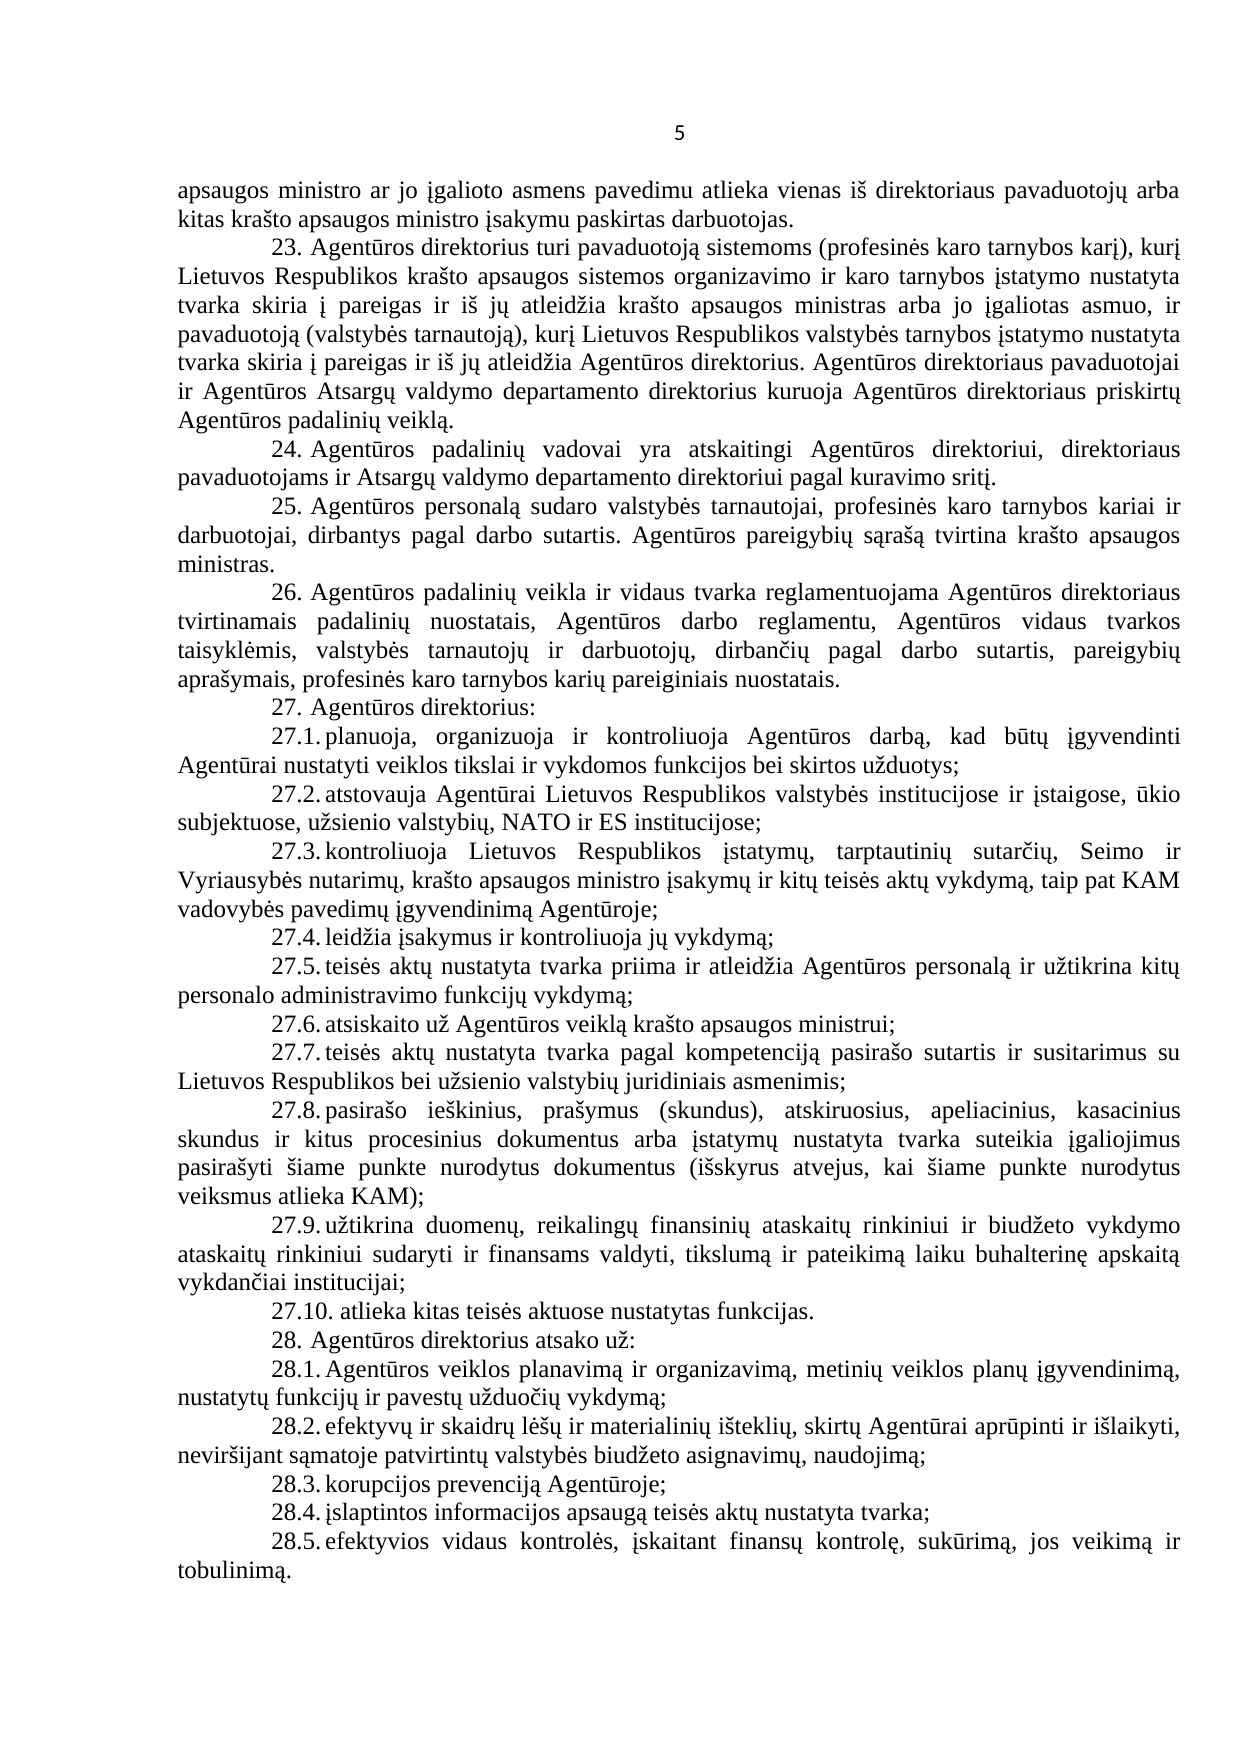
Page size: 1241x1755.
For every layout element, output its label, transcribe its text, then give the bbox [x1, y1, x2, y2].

text 28.5. efektyvios vidaus kontrolės, įskaitant finansų kontrolę, sukūrimą, jos veikimą ir tobulinimą. [177, 1526, 1181, 1584]
text 28.2. efektyvų ir skaidrų lėšų ir materialinių išteklių, skirtų Agentūrai aprūpinti ir išlaikyti, neviršijant sąmatoje patvirtintų valstybės biudžeto asignavimų, naudojimą; [177, 1411, 1181, 1469]
text 27. Agentūros direktorius: [177, 692, 1181, 721]
text 28.4. įslaptintos informacijos apsaugą teisės aktų nustatyta tvarka; [177, 1497, 1181, 1526]
text 27.5. teisės aktų nustatyta tvarka priima ir atleidžia Agentūros personalą ir užtikrina kitų personalo administravimo funkcijų vykdymą; [177, 951, 1181, 1009]
text 26. Agentūros padalinių veikla ir vidaus tvarka reglamentuojama Agentūros direktoriaus tvirtinamais padalinių nuostatais, Agentūros darbo reglamentu, Agentūros vidaus tvarkos taisyklėmis, valstybės tarnautojų ir darbuotojų, dirbančių pagal darbo sutartis, pareigybių aprašymais, profesinės karo tarnybos karių pareiginiais nuostatais. [177, 577, 1181, 692]
text apsaugos ministro ar jo įgalioto asmens pavedimu atlieka vienas iš direktoriaus pavaduotojų arba kitas krašto apsaugos ministro įsakymu paskirtas darbuotojas. [177, 175, 1181, 232]
text 27.9. užtikrina duomenų, reikalingų finansinių ataskaitų rinkiniui ir biudžeto vykdymo ataskaitų rinkiniui sudaryti ir finansams valdyti, tikslumą ir pateikimą laiku buhalterinę apskaitą vykdančiai institucijai; [177, 1210, 1181, 1296]
text 27.1. planuoja, organizuoja ir kontroliuoja Agentūros darbą, kad būtų įgyvendinti Agentūrai nustatyti veiklos tikslai ir vykdomos funkcijos bei skirtos užduotys; [177, 721, 1181, 779]
text 28. Agentūros direktorius atsako už: [177, 1325, 1181, 1354]
text 27.10. atlieka kitas teisės aktuose nustatytas funkcijas. [177, 1296, 1181, 1325]
text 27.7. teisės aktų nustatyta tvarka pagal kompetenciją pasirašo sutartis ir susitarimus su Lietuvos Respublikos bei užsienio valstybių juridiniais asmenimis; [177, 1037, 1181, 1095]
text 27.2. atstovauja Agentūrai Lietuvos Respublikos valstybės institucijose ir įstaigose, ūkio subjektuose, užsienio valstybių, NATO ir ES institucijose; [177, 779, 1181, 836]
text 28.1. Agentūros veiklos planavimą ir organizavimą, metinių veiklos planų įgyvendinimą, nustatytų funkcijų ir pavestų užduočių vykdymą; [177, 1354, 1181, 1411]
text 27.3. kontroliuoja Lietuvos Respublikos įstatymų, tarptautinių sutarčių, Seimo ir Vyriausybės nutarimų, krašto apsaugos ministro įsakymų ir kitų teisės aktų vykdymą, taip pat KAM vadovybės pavedimų įgyvendinimą Agentūroje; [177, 836, 1181, 922]
text 27.6. atsiskaito už Agentūros veiklą krašto apsaugos ministrui; [177, 1009, 1181, 1037]
text 24. Agentūros padalinių vadovai yra atskaitingi Agentūros direktoriui, direktoriaus pavaduotojams ir Atsargų valdymo departamento direktoriui pagal kuravimo sritį. [177, 434, 1181, 491]
text 28.3. korupcijos prevenciją Agentūroje; [177, 1469, 1181, 1497]
text 25. Agentūros personalą sudaro valstybės tarnautojai, profesinės karo tarnybos kariai ir darbuotojai, dirbantys pagal darbo sutartis. Agentūros pareigybių sąrašą tvirtina krašto apsaugos ministras. [177, 491, 1181, 577]
text 27.4. leidžia įsakymus ir kontroliuoja jų vykdymą; [177, 922, 1181, 951]
text 27.8. pasirašo ieškinius, prašymus (skundus), atskiruosius, apeliacinius, kasacinius skundus ir kitus procesinius dokumentus arba įstatymų nustatyta tvarka suteikia įgaliojimus pasirašyti šiame punkte nurodytus dokumentus (išskyrus atvejus, kai šiame punkte nurodytus veiksmus atlieka KAM); [177, 1095, 1181, 1210]
text 23. Agentūros direktorius turi pavaduotoją sistemoms (profesinės karo tarnybos karį), kurį Lietuvos Respublikos krašto apsaugos sistemos organizavimo ir karo tarnybos įstatymo nustatyta tvarka skiria į pareigas ir iš jų atleidžia krašto apsaugos ministras arba jo įgaliotas asmuo, ir pavaduotoją (valstybės tarnautoją), kurį Lietuvos Respublikos valstybės tarnybos įstatymo nustatyta tvarka skiria į pareigas ir iš jų atleidžia Agentūros direktorius. Agentūros direktoriaus pavaduotojai ir Agentūros Atsargų valdymo departamento direktorius kuruoja Agentūros direktoriaus priskirtų Agentūros padalinių veiklą. [177, 232, 1181, 434]
